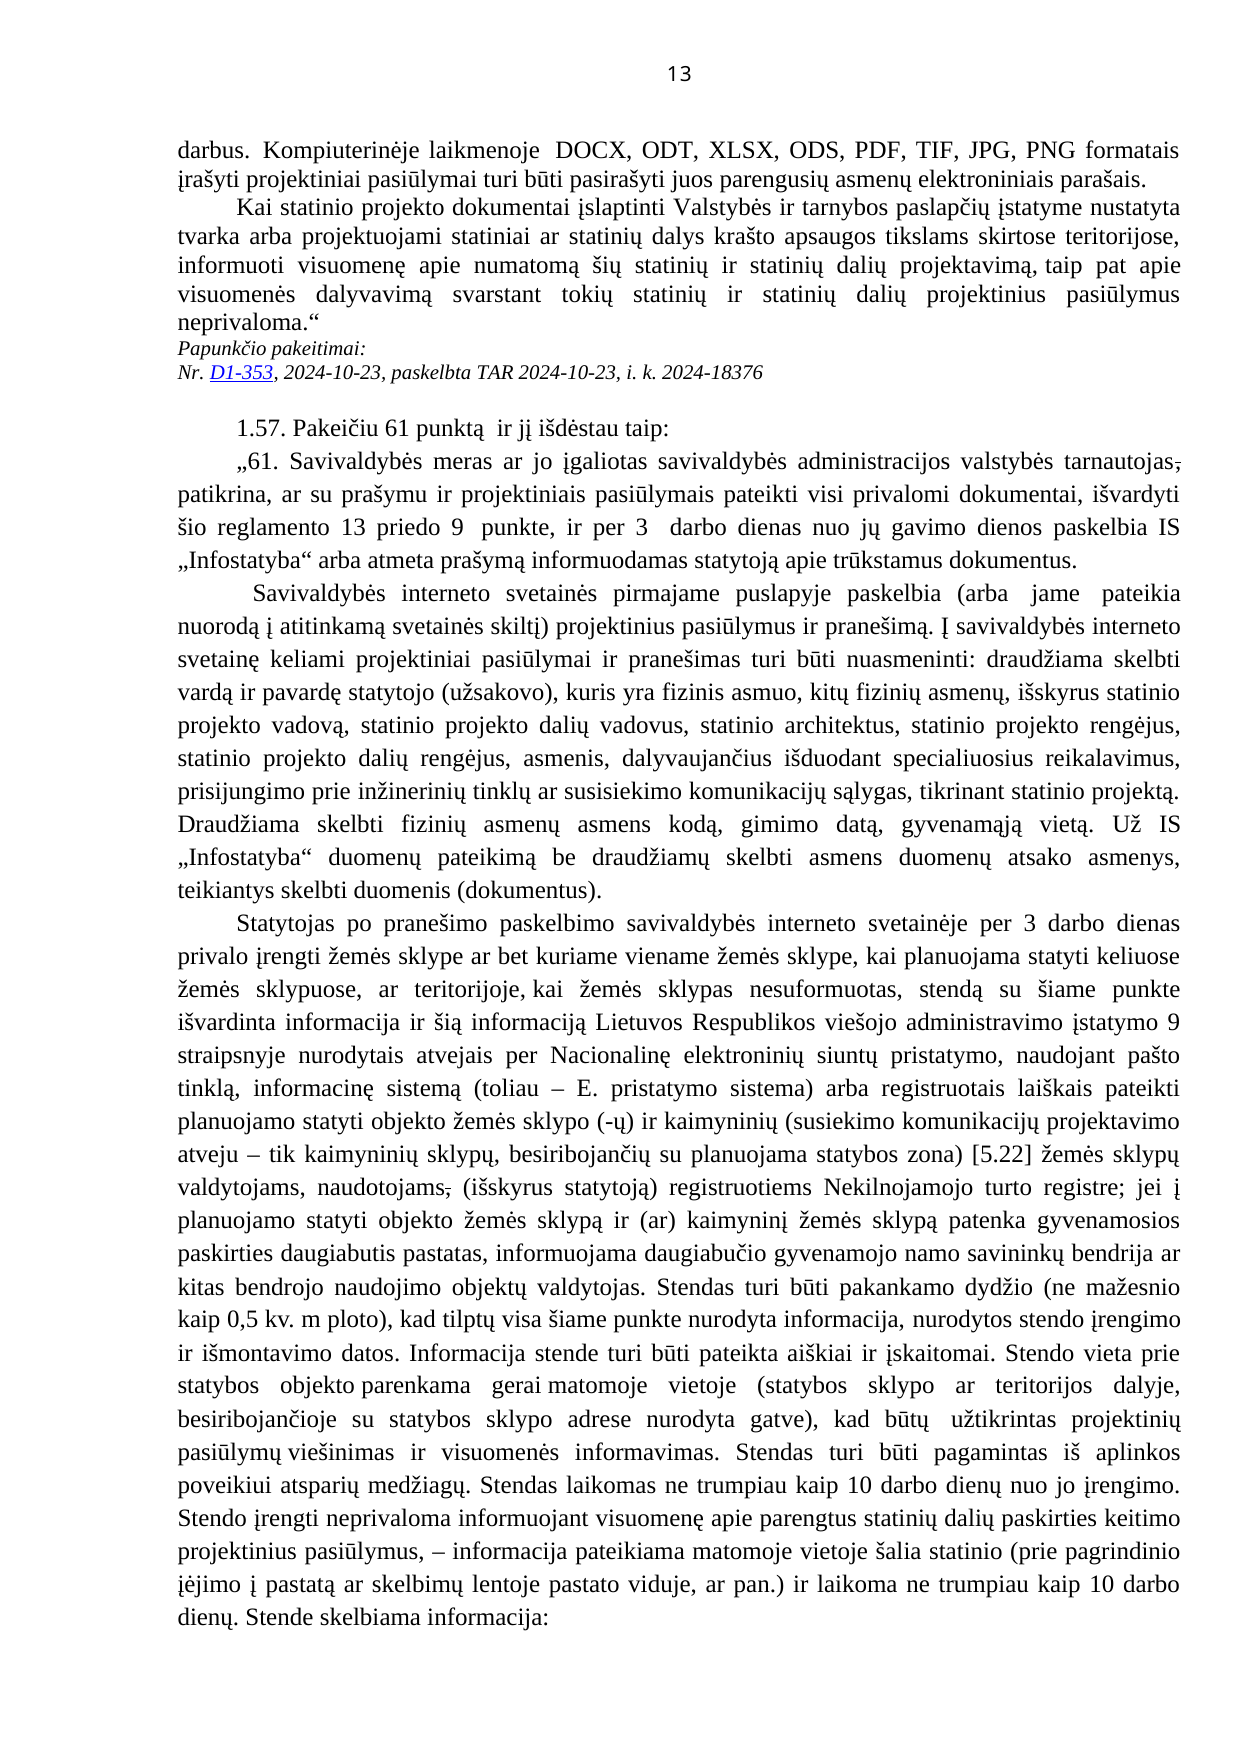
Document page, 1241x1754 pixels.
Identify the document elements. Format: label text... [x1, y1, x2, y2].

text „61. Savivaldybės meras ar jo įgaliotas savivaldybės administracijos valstybės tarnautojas, patikrina, ar su prašymu ir projektiniais pasiūlymais pateikti visi privalomi dokumentai, išvardyti šio reglamento 13 priedo 9 punkte, ir per 3 darbo dienas nuo jų gavimo dienos paskelbia IS „Infostatyba“ arba atmeta prašymą informuodamas statytoją apie trūkstamus dokumentus. [177, 446, 1181, 574]
text darbus. Kompiuterinėje laikmenoje DOCX, ODT, XLSX, ODS, PDF, TIF, JPG, PNG formatais įrašyti projektiniai pasiūlymai turi būti pasirašyti juos parengusių asmenų elektroniniais parašais. [177, 135, 1181, 192]
text 1.57. Pakeičiu 61 punktą ir jį išdėstau taip: [177, 413, 1181, 442]
text Papunkčio pakeitimai: [177, 336, 1181, 360]
text Nr. D1-353, 2024-10-23, paskelbta TAR 2024-10-23, i. k. 2024-18376 [177, 360, 1181, 384]
text Statytojas po pranešimo paskelbimo savivaldybės interneto svetainėje per 3 darbo dienas privalo įrengti žemės sklype ar bet kuriame viename žemės sklype, kai planuojama statyti keliuose žemės sklypuose, ar teritorijoje, kai žemės sklypas nesuformuotas, stendą su šiame punkte išvardinta informacija ir šią informaciją Lietuvos Respublikos viešojo administravimo įstatymo 9 straipsnyje nurodytais atvejais per Nacionalinę elektroninių siuntų pristatymo, naudojant pašto tinklą, informacinę sistemą (toliau – E. pristatymo sistema) arba registruotais laiškais pateikti planuojamo statyti objekto žemės sklypo (-ų) ir kaimyninių (susiekimo komunikacijų projektavimo atveju – tik kaimyninių sklypų, besiribojančių su planuojama statybos zona) [5.22] žemės sklypų valdytojams, naudotojams, (išskyrus statytoją) registruotiems Nekilnojamojo turto registre; jei į planuojamo statyti objekto žemės sklypą ir (ar) kaimyninį žemės sklypą patenka gyvenamosios paskirties daugiabutis pastatas, informuojama daugiabučio gyvenamojo namo savininkų bendrija ar kitas bendrojo naudojimo objektų valdytojas. Stendas turi būti pakankamo dydžio (ne mažesnio kaip 0,5 kv. m ploto), kad tilptų visa šiame punkte nurodyta informacija, nurodytos stendo įrengimo ir išmontavimo datos. Informacija stende turi būti pateikta aiškiai ir įskaitomai. Stendo vieta prie statybos objekto parenkama gerai matomoje vietoje (statybos sklypo ar teritorijos dalyje, besiribojančioje su statybos sklypo adrese nurodyta gatve), kad būtų užtikrintas projektinių pasiūlymų viešinimas ir visuomenės informavimas. Stendas turi būti pagamintas iš aplinkos poveikiui atsparių medžiagų. Stendas laikomas ne trumpiau kaip 10 darbo dienų nuo jo įrengimo. Stendo įrengti neprivaloma informuojant visuomenę apie parengtus statinių dalių paskirties keitimo projektinius pasiūlymus, – informacija pateikiama matomoje vietoje šalia statinio (prie pagrindinio įėjimo į pastatą ar skelbimų lentoje pastato viduje, ar pan.) ir laikoma ne trumpiau kaip 10 darbo dienų. Stende skelbiama informacija: [177, 908, 1181, 1631]
text Kai statinio projekto dokumentai įslaptinti Valstybės ir tarnybos paslapčių įstatyme nustatyta tvarka arba projektuojami statiniai ar statinių dalys krašto apsaugos tikslams skirtose teritorijose, informuoti visuomenę apie numatomą šių statinių ir statinių dalių projektavimą, taip pat apie visuomenės dalyvavimą svarstant tokių statinių ir statinių dalių projektinius pasiūlymus neprivaloma.“ [177, 192, 1181, 336]
text Savivaldybės interneto svetainės pirmajame puslapyje paskelbia (arba jame pateikia nuorodą į atitinkamą svetainės skiltį) projektinius pasiūlymus ir pranešimą. Į savivaldybės interneto svetainę keliami projektiniai pasiūlymai ir pranešimas turi būti nuasmeninti: draudžiama skelbti vardą ir pavardę statytojo (užsakovo), kuris yra fizinis asmuo, kitų fizinių asmenų, išskyrus statinio projekto vadovą, statinio projekto dalių vadovus, statinio architektus, statinio projekto rengėjus, statinio projekto dalių rengėjus, asmenis, dalyvaujančius išduodant specialiuosius reikalavimus, prisijungimo prie inžinerinių tinklų ar susisiekimo komunikacijų sąlygas, tikrinant statinio projektą. Draudžiama skelbti fizinių asmenų asmens kodą, gimimo datą, gyvenamąją vietą. Už IS „Infostatyba“ duomenų pateikimą be draudžiamų skelbti asmens duomenų atsako asmenys, teikiantys skelbti duomenis (dokumentus). [177, 578, 1181, 904]
